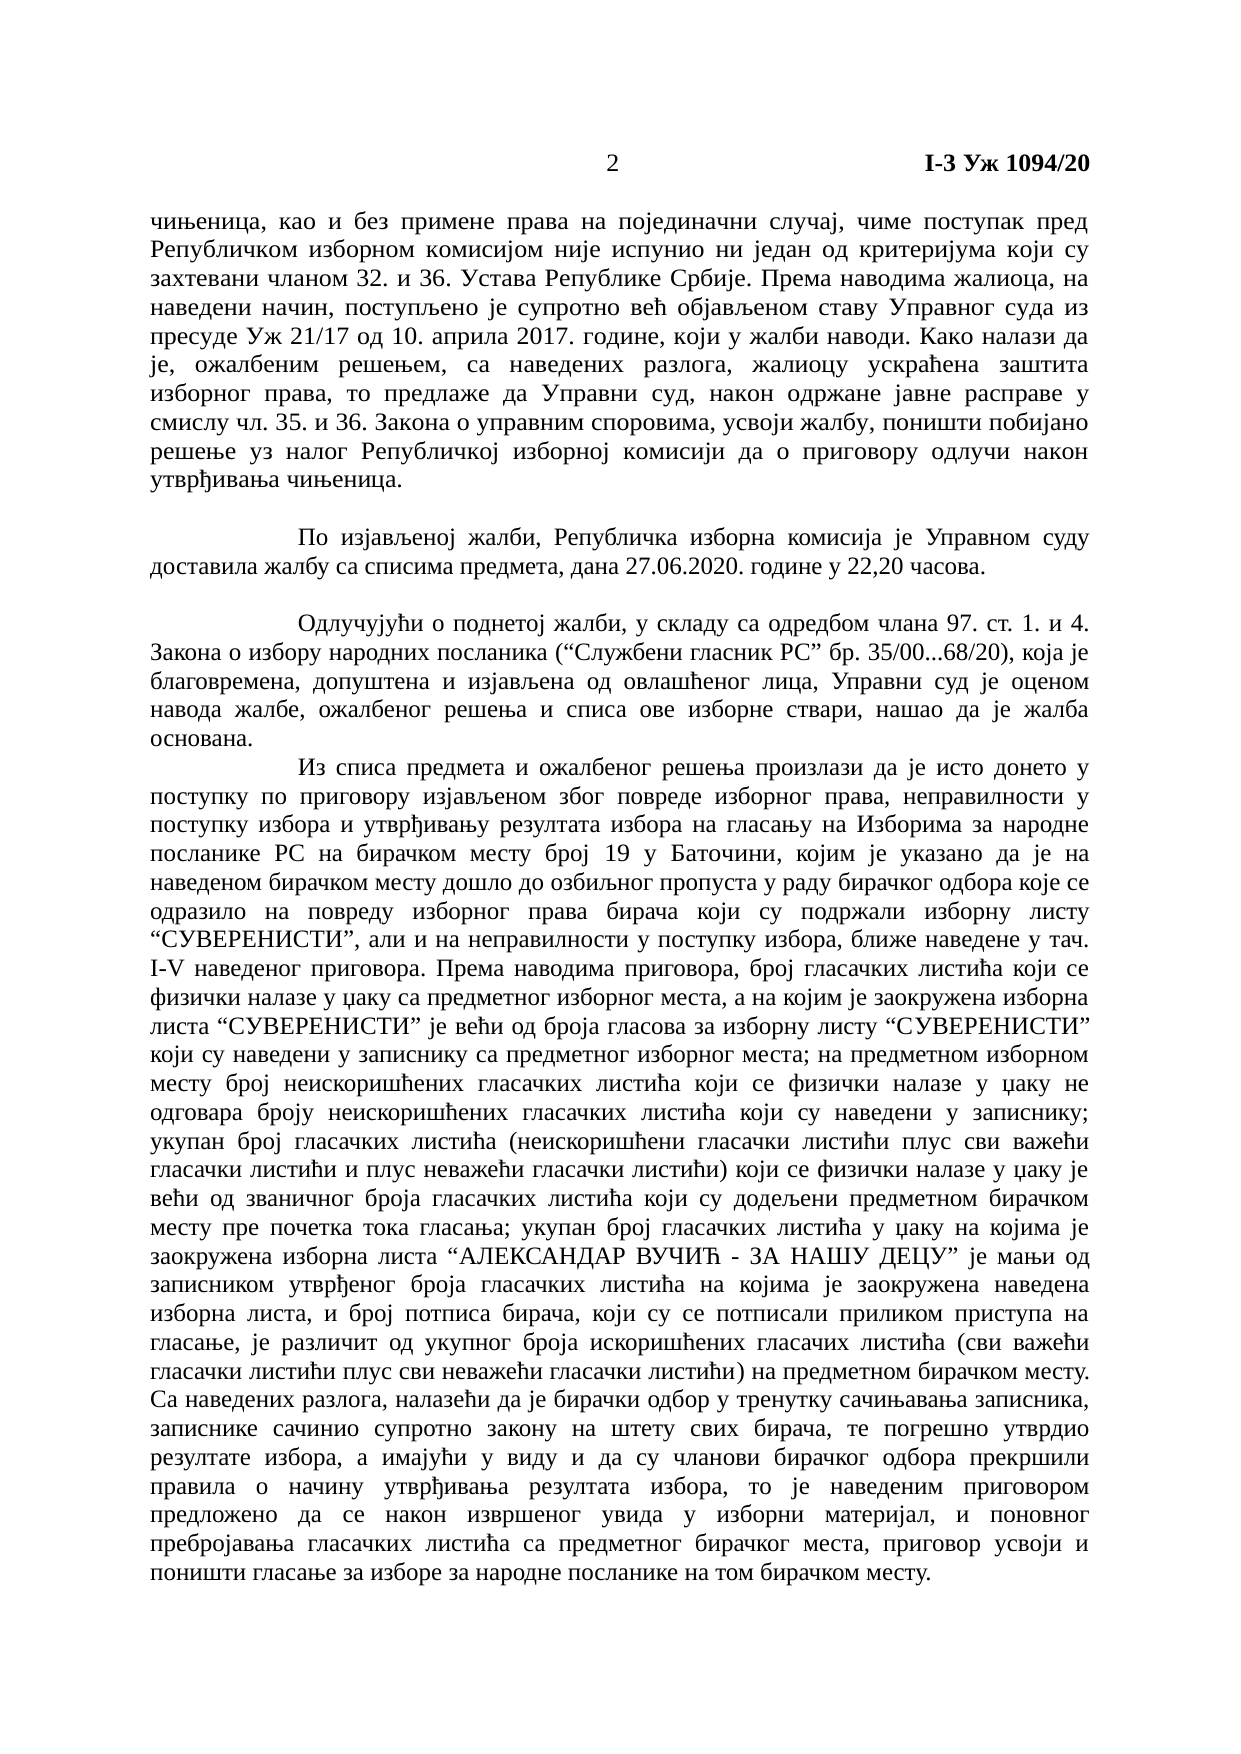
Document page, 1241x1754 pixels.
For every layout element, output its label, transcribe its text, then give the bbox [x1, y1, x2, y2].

text Одлучујући о поднетој жалби, у складу са одредбом члана 97. ст. 1. и 4. Закона о избору народних посланика (“Службени гласник РС” бр. 35/00...68/20), која је благовремена, допуштена и изјављена од овлашћеног лица, Управни суд је оценом навода жалбе, ожалбеног решења и списа ове изборне ствари, нашао да је жалба основана. [150, 608, 1090, 752]
text По изјављеној жалби, Републичка изборна комисија је Управном суду доставила жалбу са списима предмета, дана 27.06.2020. године у 22,20 часова. [150, 522, 1090, 579]
text Из списа предмета и ожалбеног решења произлази да је исто донето у поступку по приговору изјављеном због повреде изборног права, неправилности у поступку избора и утврђивању резултата избора на гласању на Изборима за народне посланике РС на бирачком месту број 19 у Баточини, којим је указано да је на наведеном бирачком месту дошло до озбиљног пропуста у раду бирачког одбора које се одразило на повреду изборног права бирача који су подржали изборну листу “СУВЕРЕНИСТИ”, али и на неправилности у поступку избора, ближе наведене у тач. I-V наведеног приговора. Према наводима приговора, број гласачких листића који се физички налазе у џаку са предметног изборног места, а на којим је заокружена изборна листа “СУВЕРЕНИСТИ” је већи од броја гласова за изборну листу “СУВЕРЕНИСТИ” који су наведени у записнику са предметног изборног места; на предметном изборном месту број неискоришћених гласачких листића који се физички налазе у џаку не одговара броју неискоришћених гласачких листића који су наведени у записнику; укупан број гласачких листића (неискоришћени гласачки листићи плус сви важећи гласачки листићи и плус неважећи гласачки листићи) који се физички налазе у џаку је већи од званичног броја гласачких листића који су додељени предметном бирачком месту пре почетка тока гласања; укупан број гласачких листића у џаку на којима је заокружена изборна листа “АЛЕКСАНДАР ВУЧИЋ - ЗА НАШУ ДЕЦУ” је мањи од записником утврђеног броја гласачких листића на којима је заокружена наведена изборна листа, и број потписа бирача, који су се потписали приликом приступа на гласање, је различит од укупног броја искоришћених гласачих листића (сви важећи гласачки листићи плус сви неважећи гласачки листићи) на предметном бирачком месту. Са наведених разлога, налазећи да је бирачки одбор у тренутку сачињавања записника, записнике сачинио супротно закону на штету свих бирача, те погрешно утврдио резултате избора, а имајући у виду и да су чланови бирачког одбора прекршили правила о начину утврђивања резултата избора, то је наведеним приговором предложено да се након извршеног увида у изборни материјал, и поновног пребројавања гласачких листића са предметног бирачког места, приговор усвоји и поништи гласање за изборе за народне посланике на том бирачком месту. [150, 752, 1090, 1586]
text чињеница, као и без примене права на појединачни случај, чиме поступак пред Републичком изборном комисијом није испунио ни један од критеријума који су захтевани чланом 32. и 36. Устава Републике Србије. Према наводима жалиоца, на наведени начин, поступљено је супротно већ објављеном ставу Управног суда из пресуде Уж 21/17 од 10. априла 2017. године, који у жалби наводи. Како налази да је, ожалбеним решењем, са наведених разлога, жалиоцу ускраћена заштита изборног права, то предлаже да Управни суд, након одржане јавне расправе у смислу чл. 35. и 36. Закона о управним споровима, усвоји жалбу, поништи побијано решење уз налог Републичкој изборној комисији да о приговору одлучи након утврђивања чињеница. [150, 206, 1090, 493]
